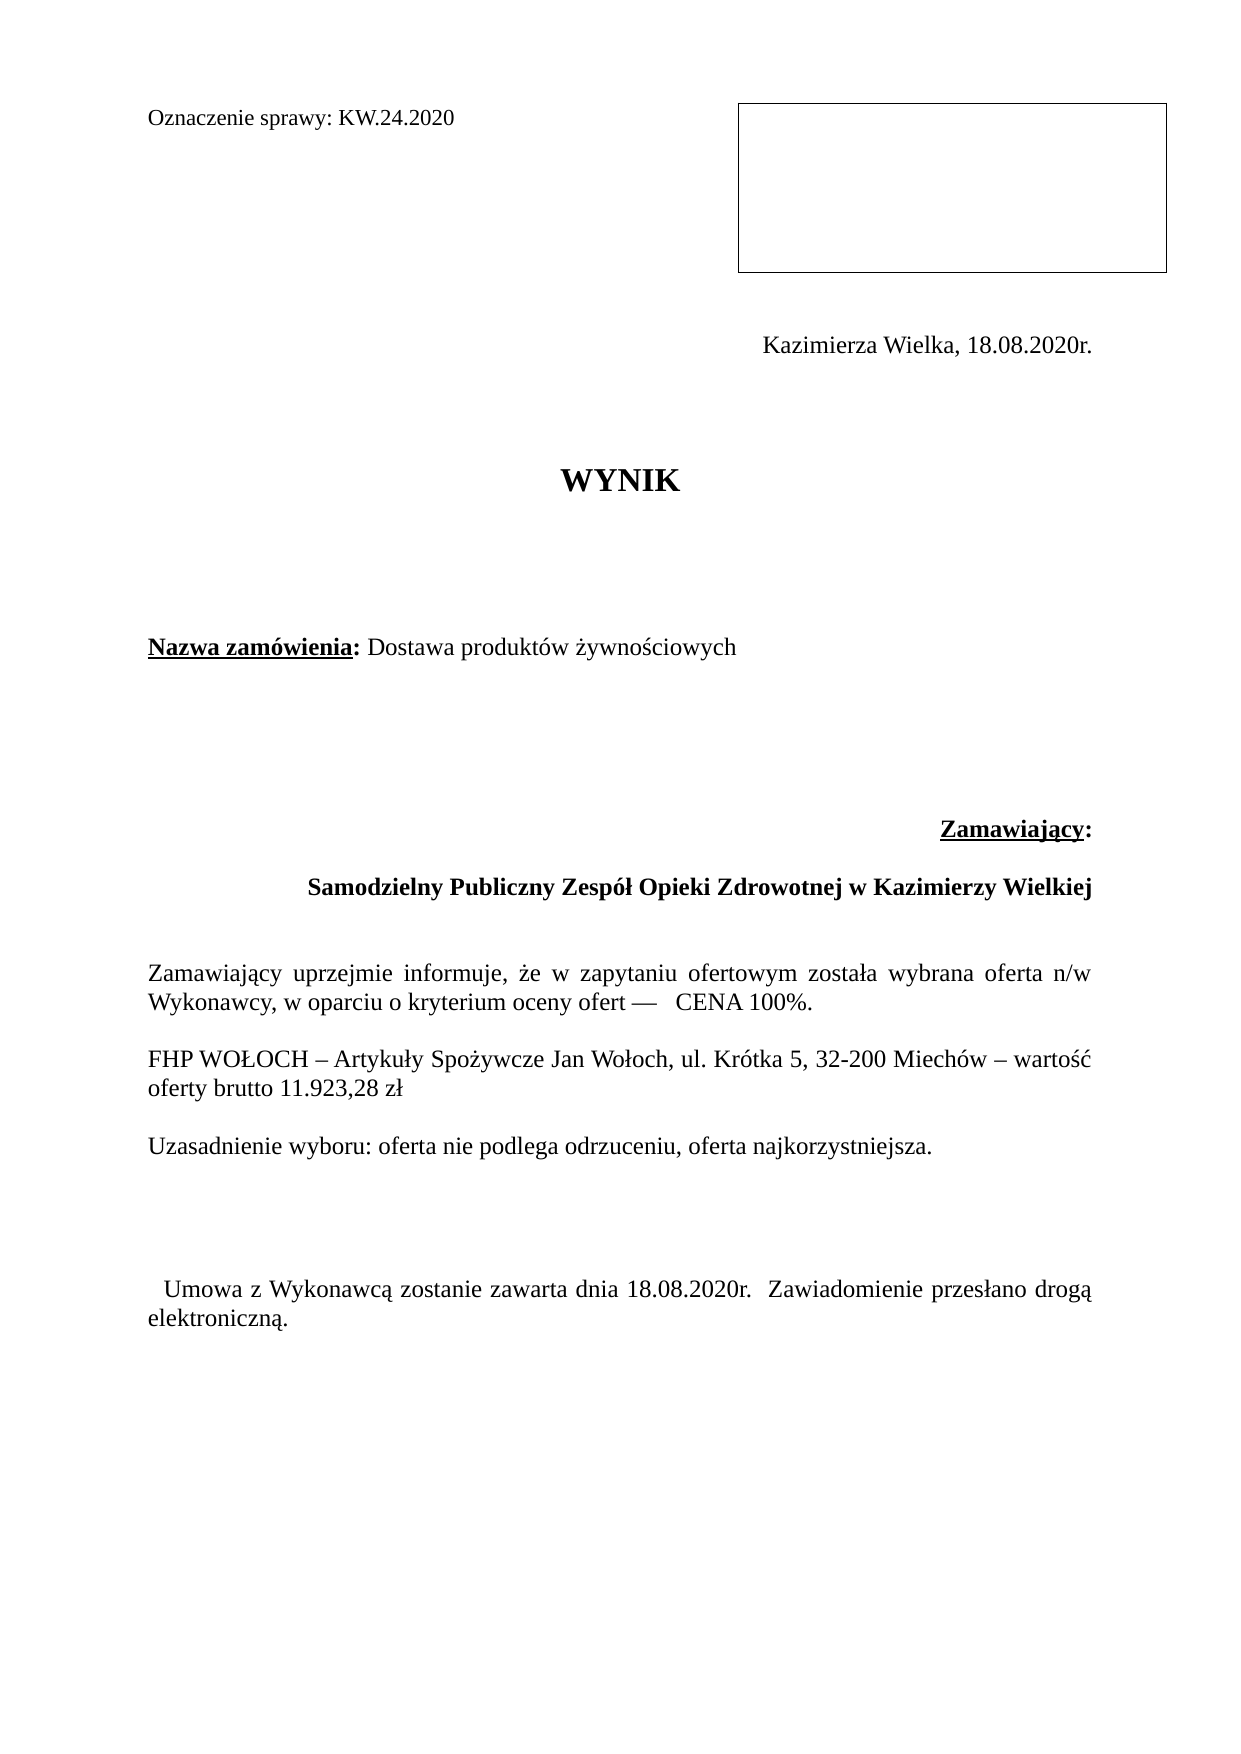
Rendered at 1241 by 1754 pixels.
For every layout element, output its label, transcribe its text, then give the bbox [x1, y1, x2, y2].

text Umowa z Wykonawcą zostanie zawarta dnia 18.08.2020r. Zawiadomienie przesłano drogą elektroniczną. [148, 1274, 1092, 1332]
table_header [739, 104, 1166, 272]
table_header Oznaczenie sprawy: KW.24.2020 [140, 103, 738, 272]
text WYNIK [148, 460, 1092, 498]
text Zamawiający: [148, 814, 1092, 843]
text FHP WOŁOCH – Artykuły Spożywcze Jan Wołoch, ul. Krótka 5, 32-200 Miechów – wartość oferty brutto 11.923,28 zł [148, 1044, 1092, 1102]
text Zamawiający uprzejmie informuje, że w zapytaniu ofertowym została wybrana oferta n/w Wykonawcy, w oparciu o kryterium oceny ofert — CENA 100%. [148, 958, 1092, 1016]
text Samodzielny Publiczny Zespół Opieki Zdrowotnej w Kazimierzy Wielkiej [148, 872, 1092, 901]
text Uzasadnienie wyboru: oferta nie podlega odrzuceniu, oferta najkorzystniejsza. [148, 1131, 1092, 1159]
text Kazimierza Wielka, 18.08.2020r. [148, 331, 1092, 359]
text Nazwa zamówienia: Dostawa produktów żywnościowych [148, 632, 1092, 661]
